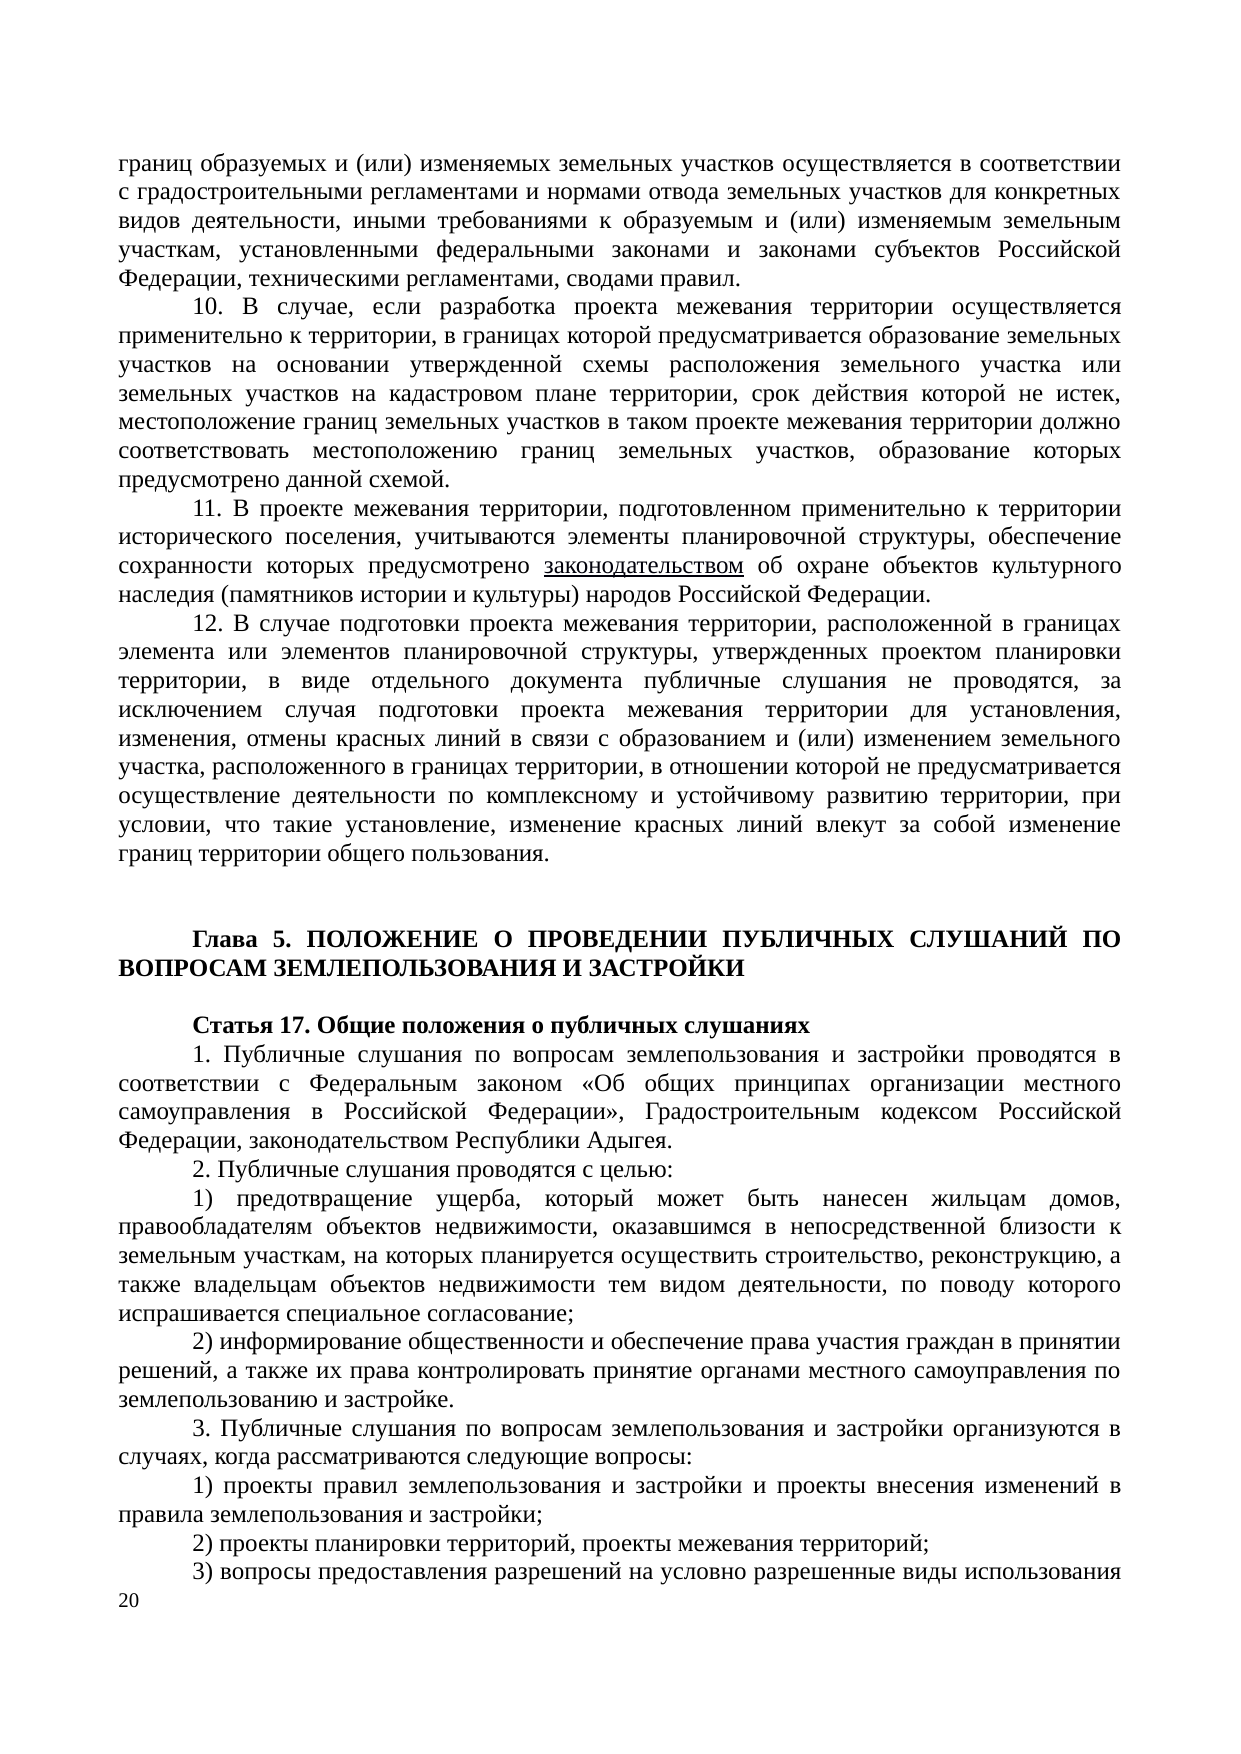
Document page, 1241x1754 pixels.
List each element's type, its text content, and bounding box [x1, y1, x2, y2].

text 11. В проекте межевания территории, подготовленном применительно к территории исторического поселения, учитываются элементы планировочной структуры, обеспечение сохранности которых предусмотрено законодательством об охране объектов культурного наследия (памятников истории и культуры) народов Российской Федерации. [118, 493, 1122, 608]
text 3. Публичные слушания по вопросам землепользования и застройки организуются в случаях, когда рассматриваются следующие вопросы: [118, 1413, 1122, 1470]
text Статья 17. Общие положения о публичных слушаниях [118, 1010, 1122, 1039]
text 2) проекты планировки территорий, проекты межевания территорий; [118, 1528, 1122, 1556]
text 10. В случае, если разработка проекта межевания территории осуществляется применительно к территории, в границах которой предусматривается образование земельных участков на основании утвержденной схемы расположения земельного участка или земельных участков на кадастровом плане территории, срок действия которой не истек, местоположение границ земельных участков в таком проекте межевания территории должно соответствовать местоположению границ земельных участков, образование которых предусмотрено данной схемой. [118, 291, 1122, 493]
text границ образуемых и (или) изменяемых земельных участков осуществляется в соответствии с градостроительными регламентами и нормами отвода земельных участков для конкретных видов деятельности, иными требованиями к образуемым и (или) изменяемым земельным участкам, установленными федеральными законами и законами субъектов Российской Федерации, техническими регламентами, сводами правил. [118, 148, 1122, 291]
text 1) предотвращение ущерба, который может быть нанесен жильцам домов, правообладателям объектов недвижимости, оказавшимся в непосредственной близости к земельным участкам, на которых планируется осуществить строительство, реконструкцию, а также владельцам объектов недвижимости тем видом деятельности, по поводу которого испрашивается специальное согласование; [118, 1183, 1122, 1326]
text 1. Публичные слушания по вопросам землепользования и застройки проводятся в соответствии с Федеральным законом «Об общих принципах организации местного самоуправления в Российской Федерации», Градостроительным кодексом Российской Федерации, законодательством Республики Адыгея. [118, 1039, 1122, 1154]
text Глава 5. ПОЛОЖЕНИЕ О ПРОВЕДЕНИИ ПУБЛИЧНЫХ СЛУШАНИЙ ПО ВОПРОСАМ ЗЕМЛЕПОЛЬЗОВАНИЯ И ЗАСТРОЙКИ [118, 924, 1122, 981]
text 3) вопросы предоставления разрешений на условно разрешенные виды использования [118, 1556, 1122, 1585]
text 2) информирование общественности и обеспечение права участия граждан в принятии решений, а также их права контролировать принятие органами местного самоуправления по землепользованию и застройке. [118, 1326, 1122, 1413]
text 2. Публичные слушания проводятся с целью: [118, 1154, 1122, 1183]
text 1) проекты правил землепользования и застройки и проекты внесения изменений в правила землепользования и застройки; [118, 1470, 1122, 1528]
text 12. В случае подготовки проекта межевания территории, расположенной в границах элемента или элементов планировочной структуры, утвержденных проектом планировки территории, в виде отдельного документа публичные слушания не проводятся, за исключением случая подготовки проекта межевания территории для установления, изменения, отмены красных линий в связи с образованием и (или) изменением земельного участка, расположенного в границах территории, в отношении которой не предусматривается осуществление деятельности по комплексному и устойчивому развитию территории, при условии, что такие установление, изменение красных линий влекут за собой изменение границ территории общего пользования. [118, 608, 1122, 866]
